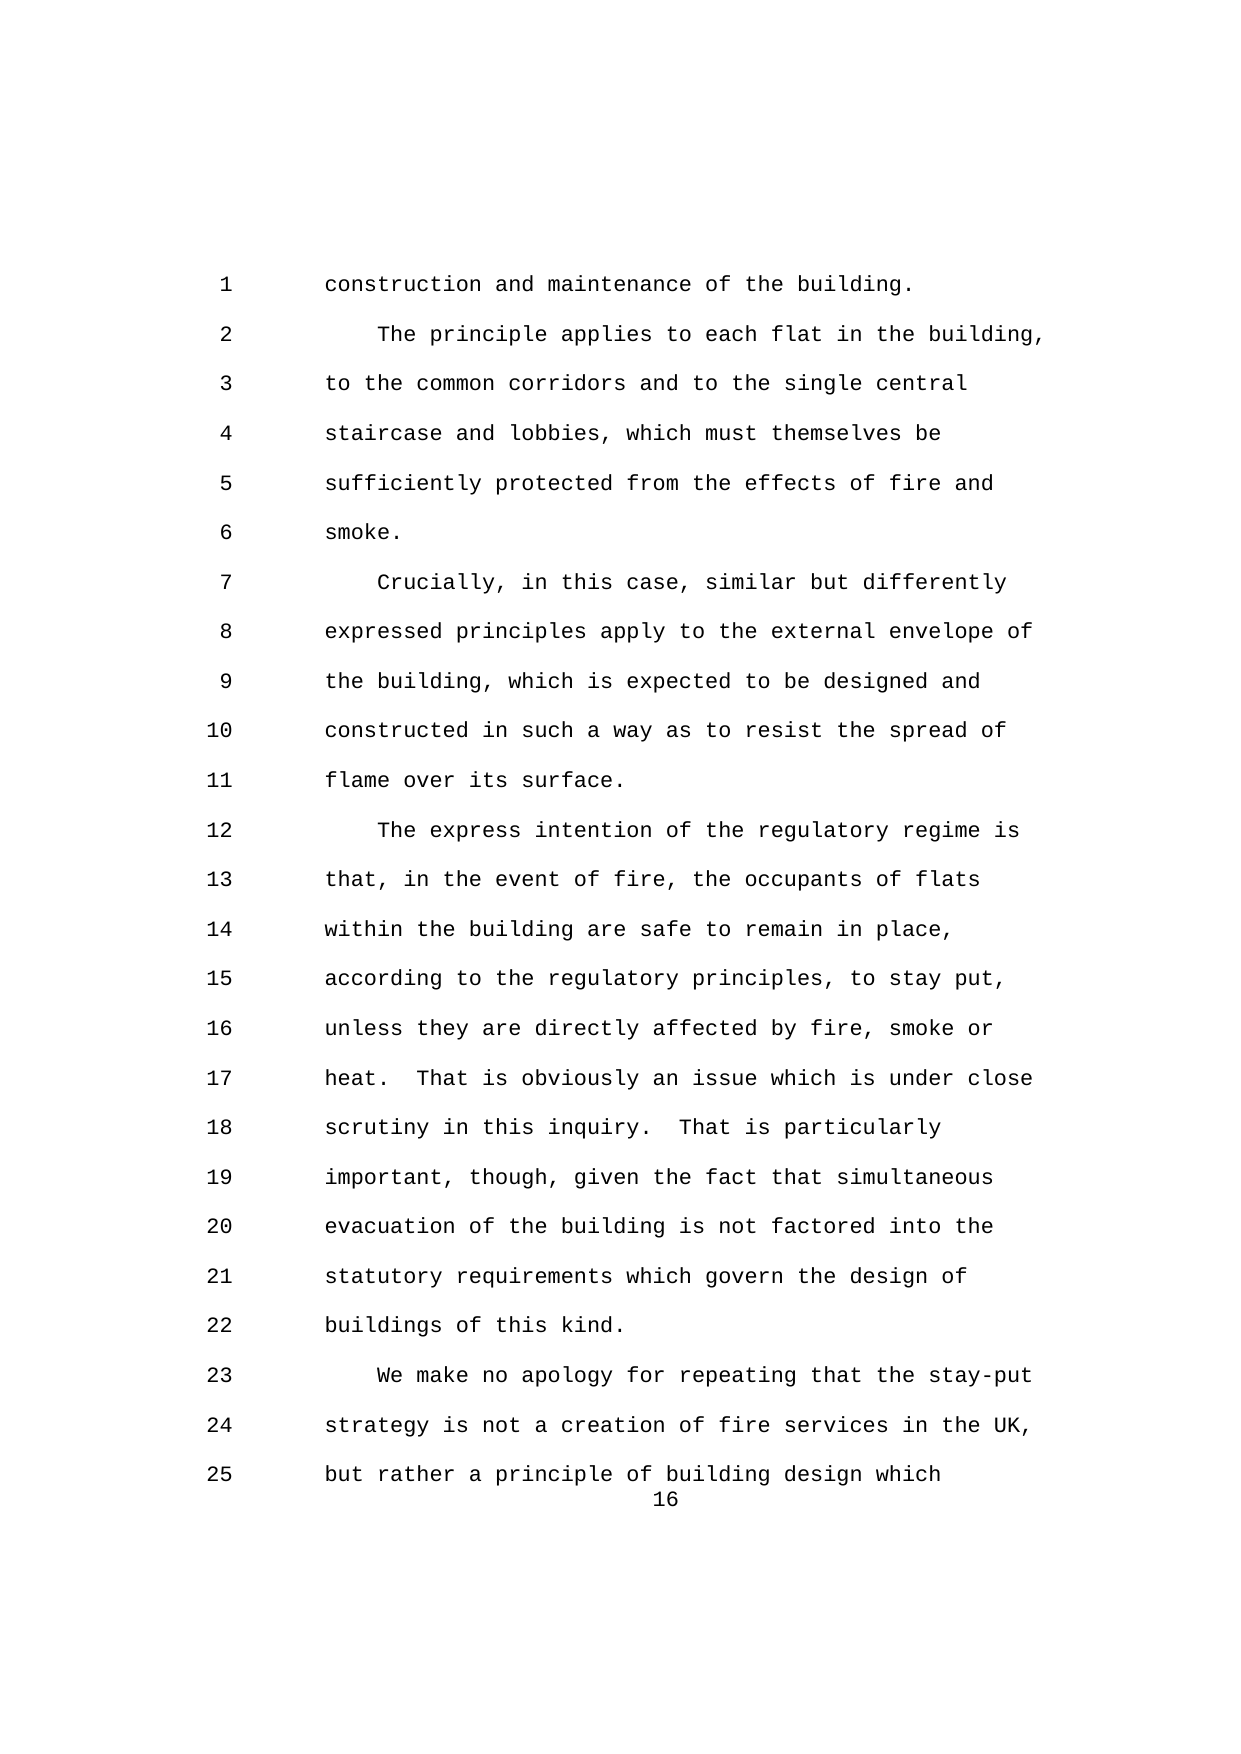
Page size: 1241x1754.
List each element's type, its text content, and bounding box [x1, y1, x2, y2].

text 25 but rather a principle of building design which [75, 1463, 1165, 1488]
text 3 to the common corridors and to the single central [75, 372, 1165, 397]
text 8 expressed principles apply to the external envelope of [75, 620, 1165, 645]
text 6 smoke. [75, 521, 1165, 546]
text 18 scrutiny in this inquiry. That is particularly [75, 1116, 1165, 1141]
text 12 The express intention of the regulatory regime is [75, 819, 1165, 843]
text 4 staircase and lobbies, which must themselves be [75, 422, 1165, 447]
text 23 We make no apology for repeating that the stay-put [75, 1364, 1165, 1389]
text 20 evacuation of the building is not factored into the [75, 1215, 1165, 1240]
text 21 statutory requirements which govern the design of [75, 1265, 1165, 1290]
text 1 construction and maintenance of the building. [75, 273, 1165, 298]
text 17 heat. That is obviously an issue which is under close [75, 1067, 1165, 1091]
text 7 Crucially, in this case, similar but differently [75, 571, 1165, 596]
text 15 according to the regulatory principles, to stay put, [75, 967, 1165, 992]
text 5 sufficiently protected from the effects of fire and [75, 472, 1165, 496]
text 10 constructed in such a way as to resist the spread of [75, 719, 1165, 744]
text 16 [75, 1488, 1165, 1513]
text 16 unless they are directly affected by fire, smoke or [75, 1017, 1165, 1042]
text 22 buildings of this kind. [75, 1314, 1165, 1339]
text 13 that, in the event of fire, the occupants of flats [75, 868, 1165, 893]
text 19 important, though, given the fact that simultaneous [75, 1166, 1165, 1191]
text 2 The principle applies to each flat in the building, [75, 323, 1165, 348]
text 14 within the building are safe to remain in place, [75, 918, 1165, 943]
text 24 strategy is not a creation of fire services in the UK, [75, 1414, 1165, 1438]
text 11 flame over its surface. [75, 769, 1165, 794]
text 9 the building, which is expected to be designed and [75, 670, 1165, 695]
